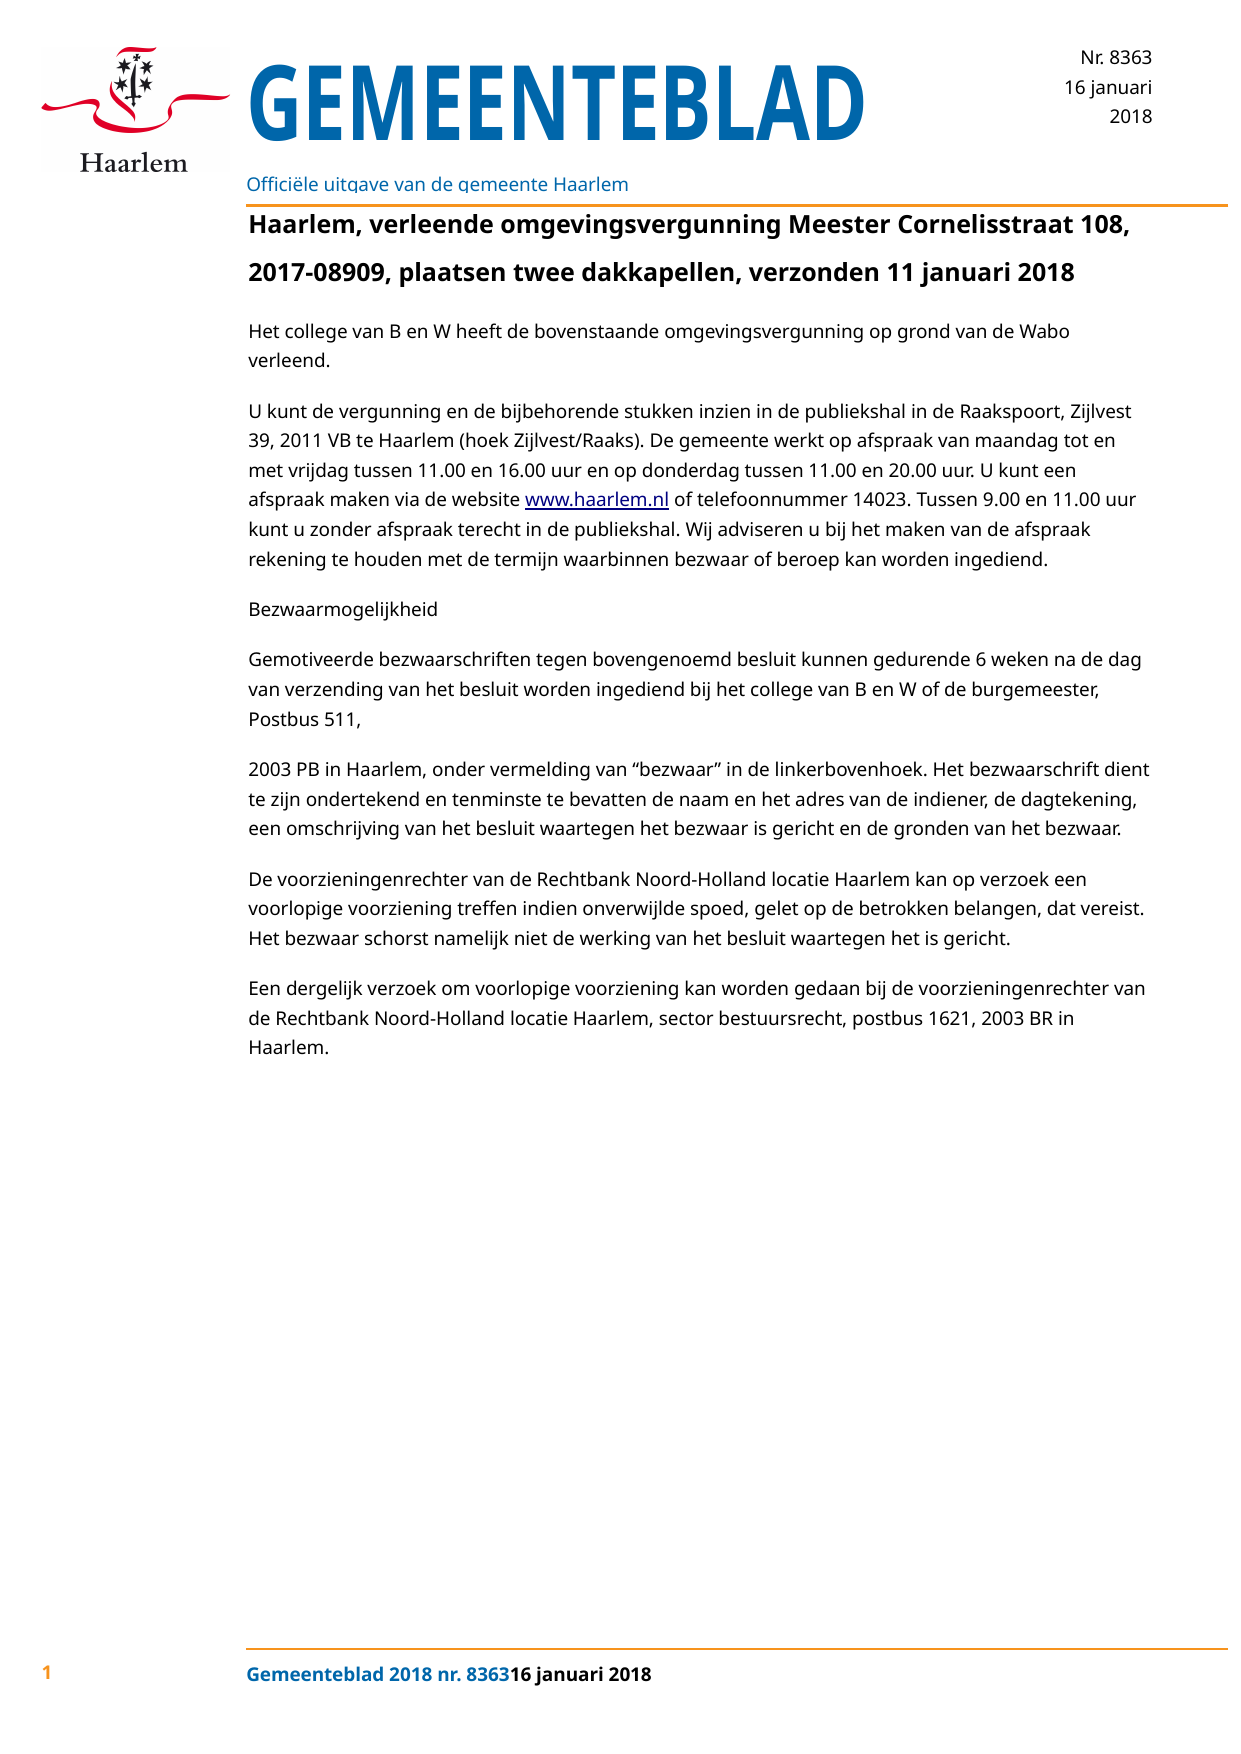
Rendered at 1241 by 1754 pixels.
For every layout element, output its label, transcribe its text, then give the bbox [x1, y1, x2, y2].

text Het college van B en W heeft de bovenstaande omgevingsvergunning op grond van de Wabo verleend. [248, 318, 1152, 373]
text Gemotiveerde bezwaarschriften tegen bovengenoemd besluit kunnen gedurende 6 weken na de dag van verzending van het besluit worden ingediend bij het college van B en W of de burgemeester, Postbus 511, [248, 647, 1152, 732]
text Een dergelijk verzoek om voorlopige voorziening kan worden gedaan bij de voorzieningenrechter van de Rechtbank Noord-Holland locatie Haarlem, sector bestuursrecht, postbus 1621, 2003 BR in Haarlem. [248, 975, 1152, 1060]
picture [41, 47, 231, 172]
text U kunt de vergunning en de bijbehorende stukken inzien in de publiekshal in de Raakspoort, Zijlvest 39, 2011 VB te Haarlem (hoek Zijlvest/Raaks). De gemeente werkt op afspraak van maandag tot en met vrijdag tussen 11.00 en 16.00 uur en op donderdag tussen 11.00 en 20.00 uur. U kunt een afspraak maken via de website www.haarlem.nl of telefoonnummer 14023. Tussen 9.00 en 11.00 uur kunt u zonder afspraak terecht in de publiekshal. Wij adviseren u bij het maken van de afspraak rekening te houden met de termijn waarbinnen bezwaar of beroep kan worden ingediend. [248, 398, 1152, 572]
text De voorzieningenrechter van de Rechtbank Noord-Holland locatie Haarlem kan op verzoek een voorlopige voorziening treffen indien onverwijlde spoed, gelet op de betrokken belangen, dat vereist. Het bezwaar schorst namelijk niet de werking van het besluit waartegen het is gericht. [248, 866, 1152, 951]
text Bezwaarmogelijkheid [248, 596, 1152, 622]
text Haarlem, verleende omgevingsvergunning Meester Cornelisstraat 108, 2017-08909, plaatsen twee dakkapellen, verzonden 11 januari 2018 [248, 207, 1152, 288]
text 2003 PB in Haarlem, onder vermelding van “bezwaar” in de linkerbovenhoek. Het bezwaarschrift dient te zijn ondertekend en tenminste te bevatten de naam en het adres van de indiener, de dagtekening, een omschrijving van het besluit waartegen het bezwaar is gericht en de gronden van het bezwaar. [248, 756, 1152, 841]
